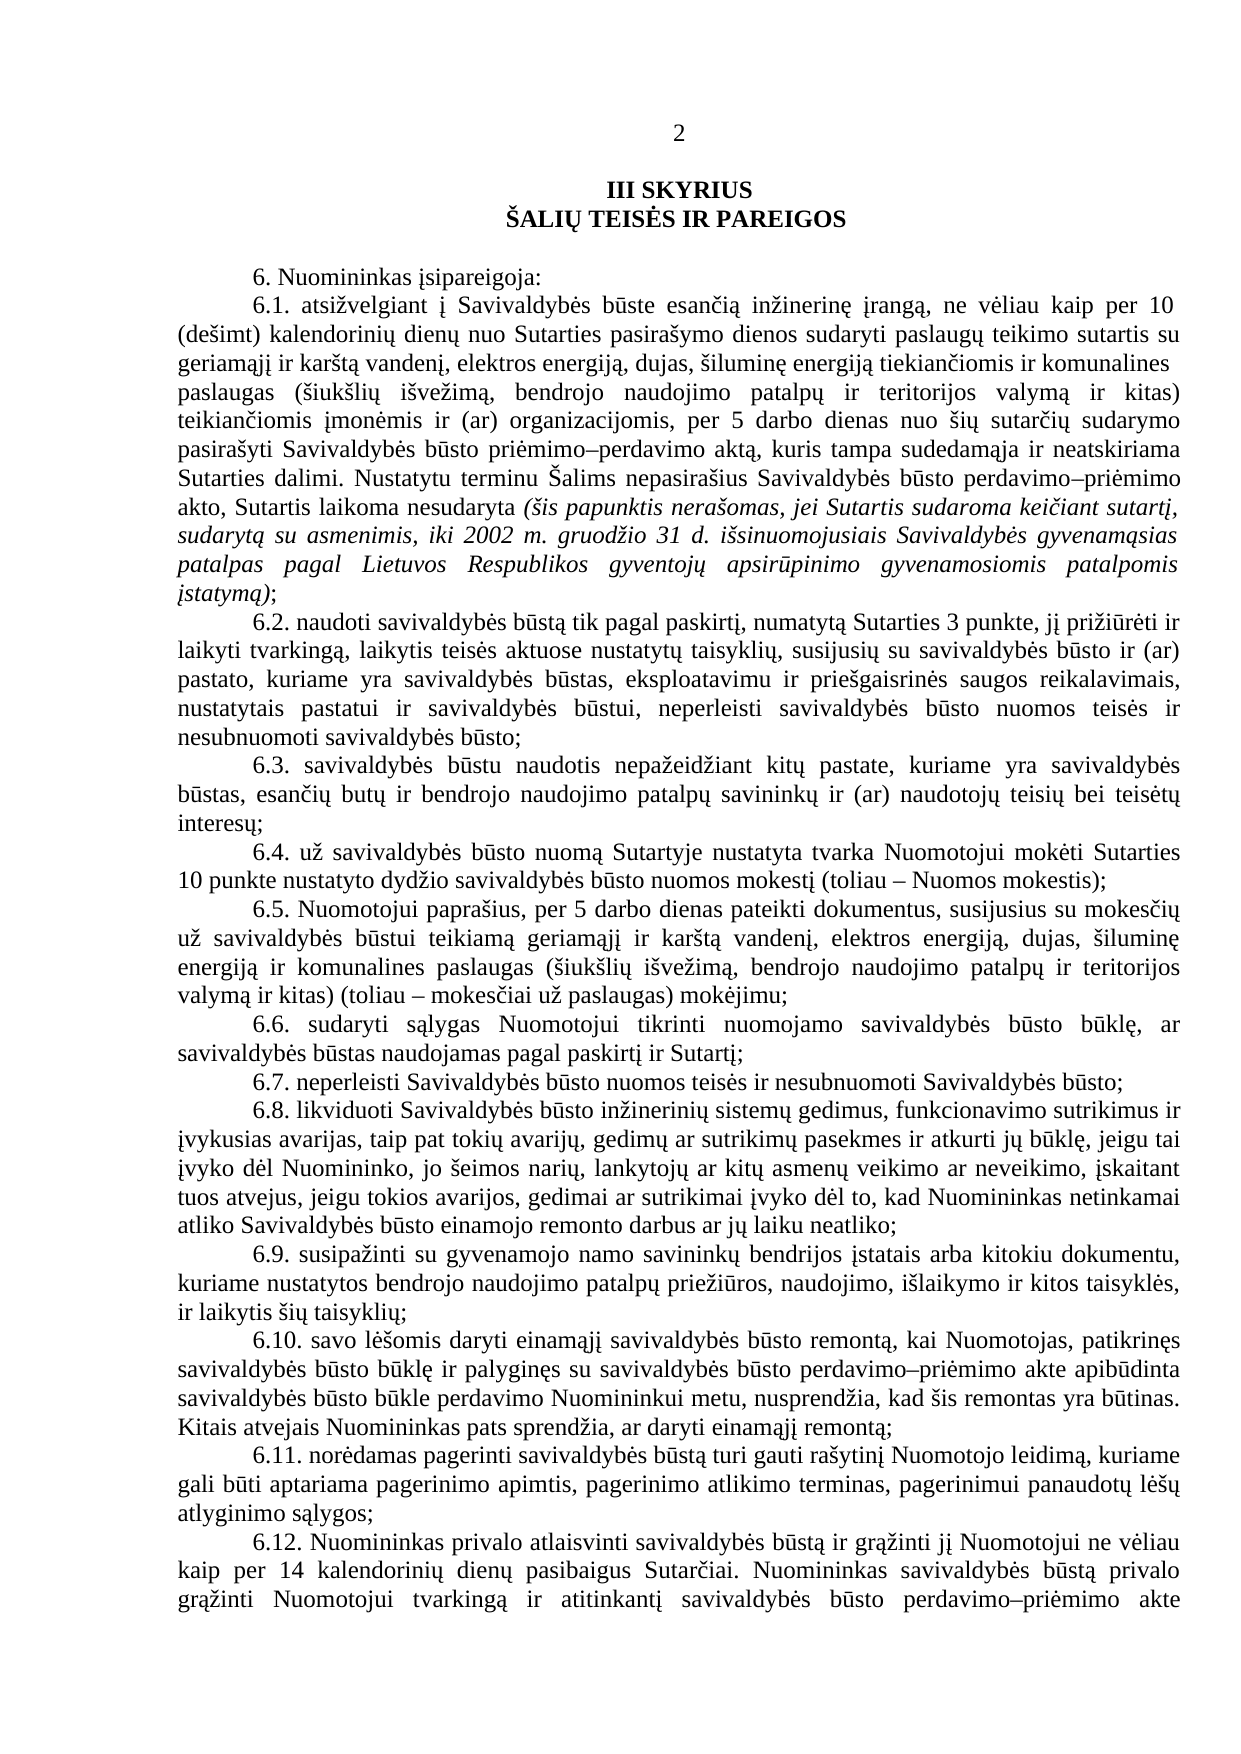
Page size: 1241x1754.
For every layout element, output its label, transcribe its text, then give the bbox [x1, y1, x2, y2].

text ŠALIŲ TEISĖS IR PAREIGOS [177, 204, 1181, 233]
text 6.11. norėdamas pagerinti savivaldybės būstą turi gauti rašytinį Nuomotojo leidimą, kuriame gali būti aptariama pagerinimo apimtis, pagerinimo atlikimo terminas, pagerinimui panaudotų lėšų atlyginimo sąlygos; [177, 1441, 1181, 1527]
text 6.4. už savivaldybės būsto nuomą Sutartyje nustatyta tvarka Nuomotojui mokėti Sutarties 10 punkte nustatyto dydžio savivaldybės būsto nuomos mokestį (toliau – Nuomos mokestis); [177, 837, 1181, 894]
text 6.10. savo lėšomis daryti einamąjį savivaldybės būsto remontą, kai Nuomotojas, patikrinęs savivaldybės būsto būklę ir palyginęs su savivaldybės būsto perdavimo–priėmimo akte apibūdinta savivaldybės būsto būkle perdavimo Nuomininkui metu, nusprendžia, kad šis remontas yra būtinas. Kitais atvejais Nuomininkas pats sprendžia, ar daryti einamąjį remontą; [177, 1326, 1181, 1441]
text 6.1. atsižvelgiant į Savivaldybės būste esančią inžinerinę įrangą, ne vėliau kaip per 10 (dešimt) kalendorinių dienų nuo Sutarties pasirašymo dienos sudaryti paslaugų teikimo sutartis su geriamąjį ir karštą vandenį, elektros energiją, dujas, šiluminę energiją tiekiančiomis ir komunalines paslaugas (šiukšlių išvežimą, bendrojo naudojimo patalpų ir teritorijos valymą ir kitas) teikiančiomis įmonėmis ir (ar) organizacijomis, per 5 darbo dienas nuo šių sutarčių sudarymo pasirašyti Savivaldybės būsto priėmimo–perdavimo aktą, kuris tampa sudedamąja ir neatskiriama Sutarties dalimi. Nustatytu terminu Šalims nepasirašius Savivaldybės būsto perdavimo–priėmimo akto, Sutartis laikoma nesudaryta (šis papunktis nerašomas, jei Sutartis sudaroma keičiant sutartį, sudarytą su asmenimis, iki 2002 m. gruodžio 31 d. išsinuomojusiais Savivaldybės gyvenamąsias patalpas pagal Lietuvos Respublikos gyventojų apsirūpinimo gyvenamosiomis patalpomis įstatymą); [177, 291, 1181, 607]
text 6.6. sudaryti sąlygas Nuomotojui tikrinti nuomojamo savivaldybės būsto būklę, ar savivaldybės būstas naudojamas pagal paskirtį ir Sutartį; [177, 1009, 1181, 1067]
text 6.12. Nuomininkas privalo atlaisvinti savivaldybės būstą ir grąžinti jį Nuomotojui ne vėliau kaip per 14 kalendorinių dienų pasibaigus Sutarčiai. Nuomininkas savivaldybės būstą privalo grąžinti Nuomotojui tvarkingą ir atitinkantį savivaldybės būsto perdavimo–priėmimo akte [177, 1527, 1181, 1613]
text 6.2. naudoti savivaldybės būstą tik pagal paskirtį, numatytą Sutarties 3 punkte, jį prižiūrėti ir laikyti tvarkingą, laikytis teisės aktuose nustatytų taisyklių, susijusių su savivaldybės būsto ir (ar) pastato, kuriame yra savivaldybės būstas, eksploatavimu ir priešgaisrinės saugos reikalavimais, nustatytais pastatui ir savivaldybės būstui, neperleisti savivaldybės būsto nuomos teisės ir nesubnuomoti savivaldybės būsto; [177, 607, 1181, 751]
text III SKYRIUS [177, 176, 1181, 204]
text 6.5. Nuomotojui paprašius, per 5 darbo dienas pateikti dokumentus, susijusius su mokesčių už savivaldybės būstui teikiamą geriamąjį ir karštą vandenį, elektros energiją, dujas, šiluminę energiją ir komunalines paslaugas (šiukšlių išvežimą, bendrojo naudojimo patalpų ir teritorijos valymą ir kitas) (toliau – mokesčiai už paslaugas) mokėjimu; [177, 894, 1181, 1009]
text 6.8. likviduoti Savivaldybės būsto inžinerinių sistemų gedimus, funkcionavimo sutrikimus ir įvykusias avarijas, taip pat tokių avarijų, gedimų ar sutrikimų pasekmes ir atkurti jų būklę, jeigu tai įvyko dėl Nuomininko, jo šeimos narių, lankytojų ar kitų asmenų veikimo ar neveikimo, įskaitant tuos atvejus, jeigu tokios avarijos, gedimai ar sutrikimai įvyko dėl to, kad Nuomininkas netinkamai atliko Savivaldybės būsto einamojo remonto darbus ar jų laiku neatliko; [177, 1096, 1181, 1239]
text 6.7. neperleisti Savivaldybės būsto nuomos teisės ir nesubnuomoti Savivaldybės būsto; [177, 1067, 1181, 1096]
text 6. Nuomininkas įsipareigoja: [177, 262, 1181, 291]
text 6.9. susipažinti su gyvenamojo namo savininkų bendrijos įstatais arba kitokiu dokumentu, kuriame nustatytos bendrojo naudojimo patalpų priežiūros, naudojimo, išlaikymo ir kitos taisyklės, ir laikytis šių taisyklių; [177, 1239, 1181, 1326]
text 6.3. savivaldybės būstu naudotis nepažeidžiant kitų pastate, kuriame yra savivaldybės būstas, esančių butų ir bendrojo naudojimo patalpų savininkų ir (ar) naudotojų teisių bei teisėtų interesų; [177, 751, 1181, 837]
